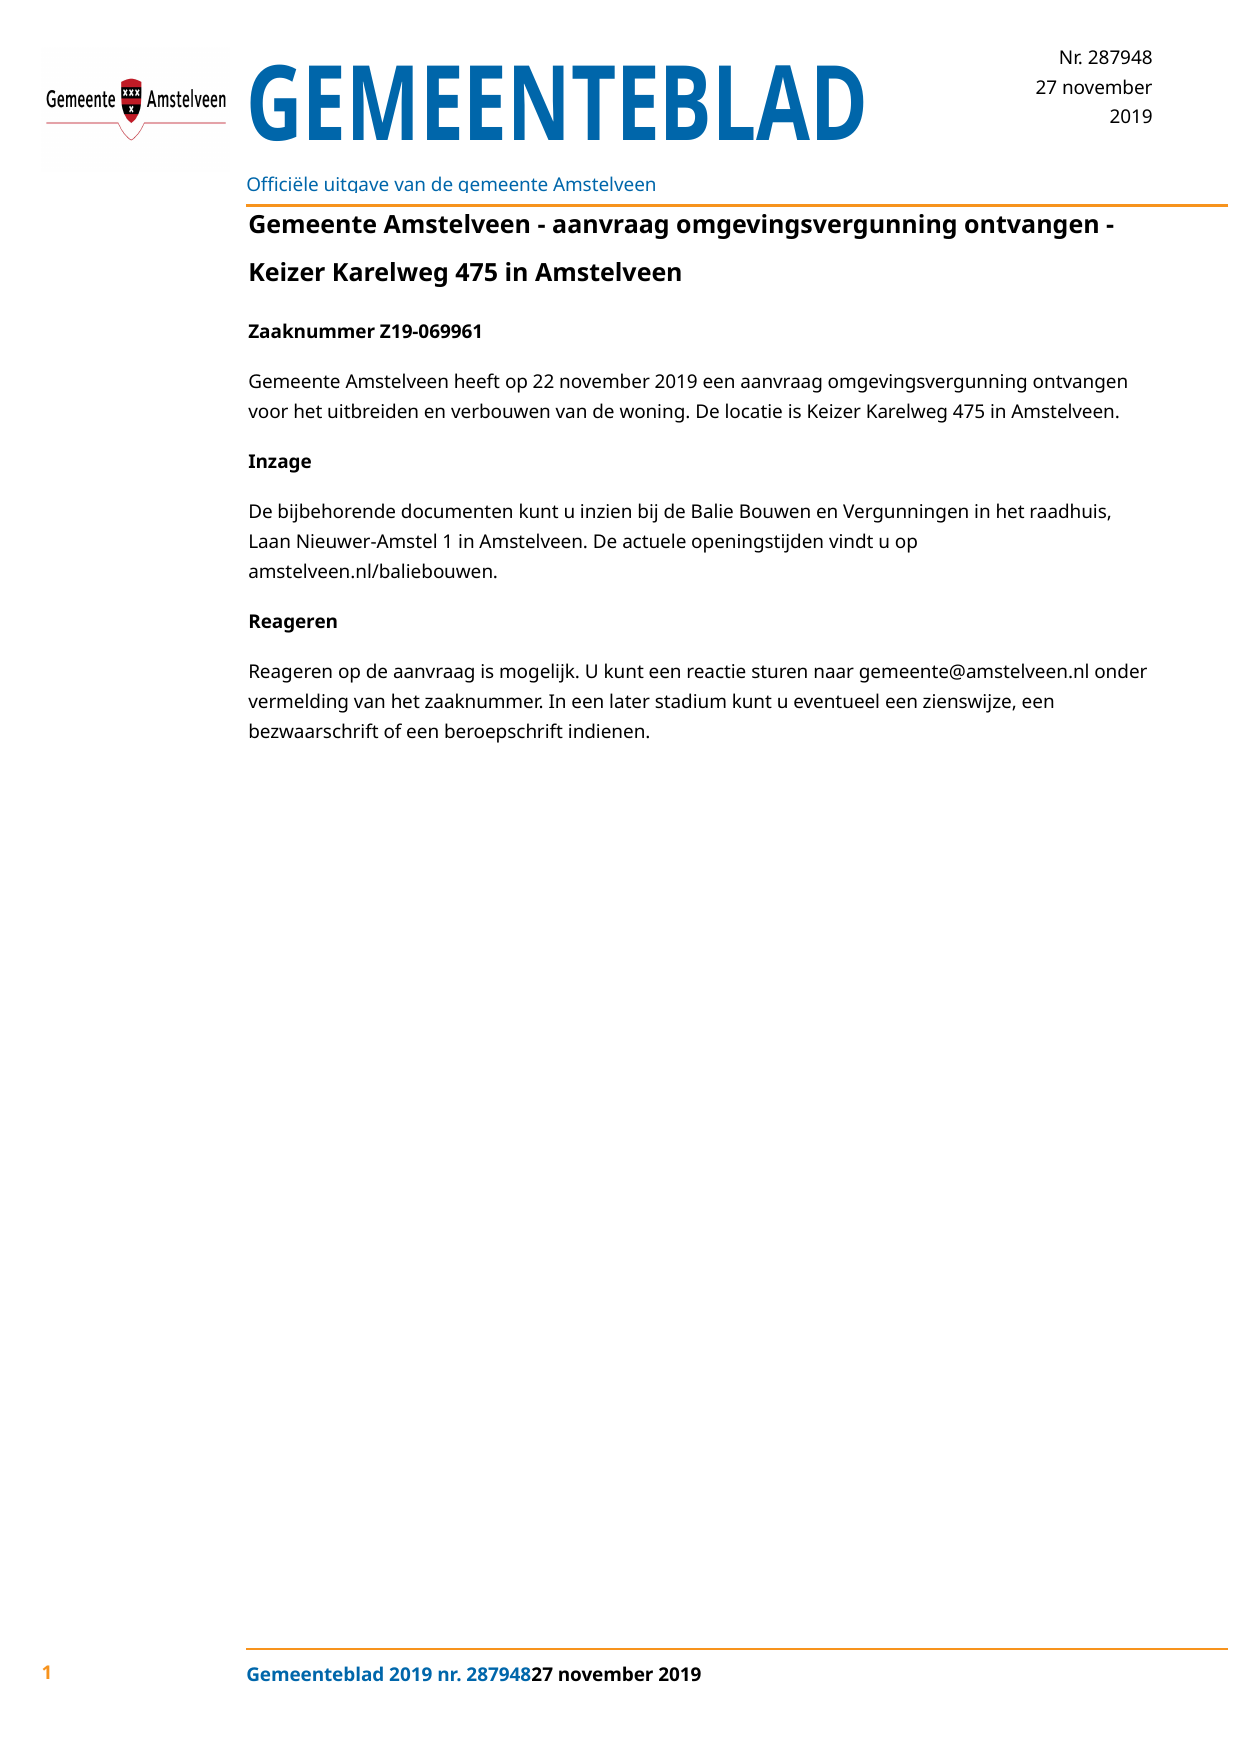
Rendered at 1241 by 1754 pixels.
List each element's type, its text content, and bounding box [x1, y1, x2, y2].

text Reageren op de aanvraag is mogelijk. U kunt een reactie sturen naar gemeente@amstelveen.nl onder vermelding van het zaaknummer. In een later stadium kunt u eventueel een zienswijze, een bezwaarschrift of een beroepschrift indienen. [248, 659, 1152, 744]
text Inzage [248, 448, 1152, 474]
text Gemeente Amstelveen - aanvraag omgevingsvergunning ontvangen - Keizer Karelweg 475 in Amstelveen [248, 207, 1152, 288]
text Gemeente Amstelveen heeft op 22 november 2019 een aanvraag omgevingsvergunning ontvangen voor het uitbreiden en verbouwen van de woning. De locatie is Keizer Karelweg 475 in Amstelveen. [248, 368, 1152, 424]
text Reageren [248, 608, 1152, 634]
text Zaaknummer Z19-069961 [248, 318, 1152, 344]
picture [41, 47, 231, 172]
text De bijbehorende documenten kunt u inzien bij de Balie Bouwen en Vergunningen in het raadhuis, Laan Nieuwer-Amstel 1 in Amstelveen. De actuele openingstijden vindt u op amstelveen.nl/baliebouwen. [248, 499, 1152, 584]
